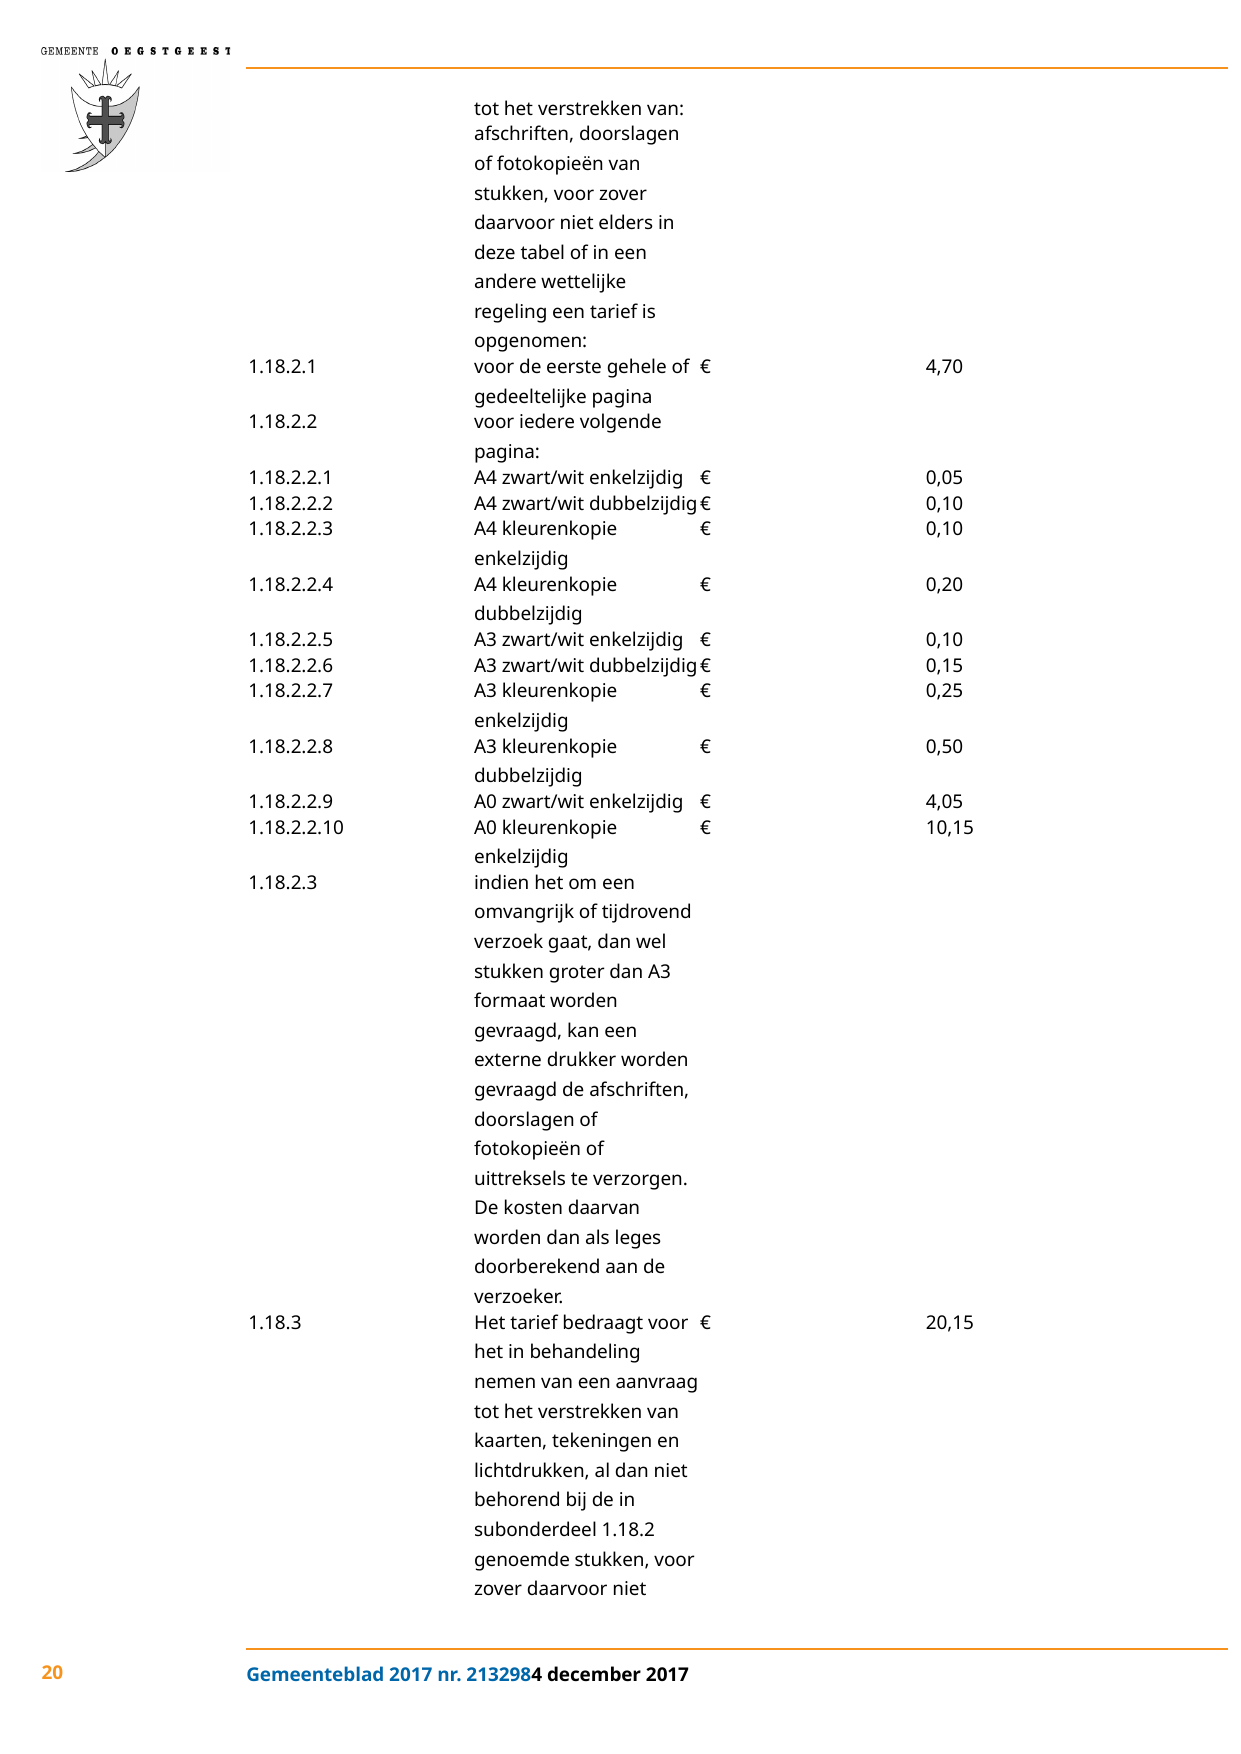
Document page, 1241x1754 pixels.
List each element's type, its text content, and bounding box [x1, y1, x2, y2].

table_cell A3 kleurenkopie enkelzijdig [474, 678, 700, 733]
table_cell 4,70 [926, 353, 1152, 409]
table_cell € [700, 652, 926, 677]
table_cell A4 kleurenkopie enkelzijdig [474, 515, 700, 571]
table_cell [700, 121, 926, 353]
table_cell € [700, 1309, 926, 1601]
table_cell tot het verstrekken van: [474, 95, 700, 121]
table_cell A3 zwart/wit dubbelzijdig [474, 652, 700, 677]
table_cell A4 kleurenkopie dubbelzijdig [474, 571, 700, 626]
table_cell 10,15 [926, 814, 1152, 869]
table_cell 1.18.2.2.2 [248, 490, 474, 515]
table_cell € [700, 464, 926, 490]
table_cell A4 zwart/wit dubbelzijdig [474, 490, 700, 515]
table_cell € [700, 733, 926, 788]
table_cell voor de eerste gehele of gedeeltelijke pagina [474, 353, 700, 409]
table_cell A3 zwart/wit enkelzijdig [474, 626, 700, 652]
table_cell 0,25 [926, 678, 1152, 733]
table_cell 20,15 [926, 1309, 1152, 1601]
table_cell 1.18.2.1 [248, 353, 474, 409]
table_cell 1.18.3 [248, 1309, 474, 1601]
table_cell 0,05 [926, 464, 1152, 490]
table_cell voor iedere volgende pagina: [474, 409, 700, 464]
table_cell A4 zwart/wit enkelzijdig [474, 464, 700, 490]
table_cell Het tarief bedraagt voor het in behandeling nemen van een aanvraag tot het verstrekken van kaarten, tekeningen en lichtdrukken, al dan niet behorend bij de in subonderdeel 1.18.2 genoemde stukken, voor zover daarvoor niet [474, 1309, 700, 1601]
table_cell A3 kleurenkopie dubbelzijdig [474, 733, 700, 788]
table_cell 0,15 [926, 652, 1152, 677]
table_cell [700, 95, 926, 121]
table_cell afschriften, doorslagen of fotokopieën van stukken, voor zover daarvoor niet elders in deze tabel of in een andere wettelijke regeling een tarief is opgenomen: [474, 121, 700, 353]
table_cell 0,10 [926, 515, 1152, 571]
table_cell [700, 409, 926, 464]
table_cell € [700, 814, 926, 869]
picture [41, 47, 231, 172]
table_cell € [700, 353, 926, 409]
table_cell 1.18.2.2.1 [248, 464, 474, 490]
table_cell A0 kleurenkopie enkelzijdig [474, 814, 700, 869]
table_cell 1.18.2.3 [248, 869, 474, 1309]
table_cell 1.18.2.2.6 [248, 652, 474, 677]
table_cell 0,10 [926, 626, 1152, 652]
table_cell [926, 121, 1152, 353]
table_cell 1.18.2.2.5 [248, 626, 474, 652]
table_cell A0 zwart/wit enkelzijdig [474, 788, 700, 814]
table_cell 1.18.2.2.4 [248, 571, 474, 626]
table_cell [248, 95, 474, 121]
table_cell 0,10 [926, 490, 1152, 515]
table_cell 1.18.2.2.10 [248, 814, 474, 869]
table_cell 0,50 [926, 733, 1152, 788]
table_cell [700, 869, 926, 1309]
table_cell 4,05 [926, 788, 1152, 814]
table_cell 1.18.2.2.9 [248, 788, 474, 814]
table_cell € [700, 788, 926, 814]
table_cell indien het om een omvangrijk of tijdrovend verzoek gaat, dan wel stukken groter dan A3 formaat worden gevraagd, kan een externe drukker worden gevraagd de afschriften, doorslagen of fotokopieën of uittreksels te verzorgen. De kosten daarvan worden dan als leges doorberekend aan de verzoeker. [474, 869, 700, 1309]
table_cell [926, 95, 1152, 121]
table_cell 1.18.2.2.3 [248, 515, 474, 571]
table_cell 0,20 [926, 571, 1152, 626]
table_cell € [700, 571, 926, 626]
table_cell € [700, 678, 926, 733]
table_cell 1.18.2.2.8 [248, 733, 474, 788]
table_cell 1.18.2.2.7 [248, 678, 474, 733]
table_cell [248, 121, 474, 353]
table_cell [926, 869, 1152, 1309]
table_cell 1.18.2.2 [248, 409, 474, 464]
table_cell [926, 409, 1152, 464]
table_cell € [700, 626, 926, 652]
table_cell € [700, 490, 926, 515]
table_cell € [700, 515, 926, 571]
